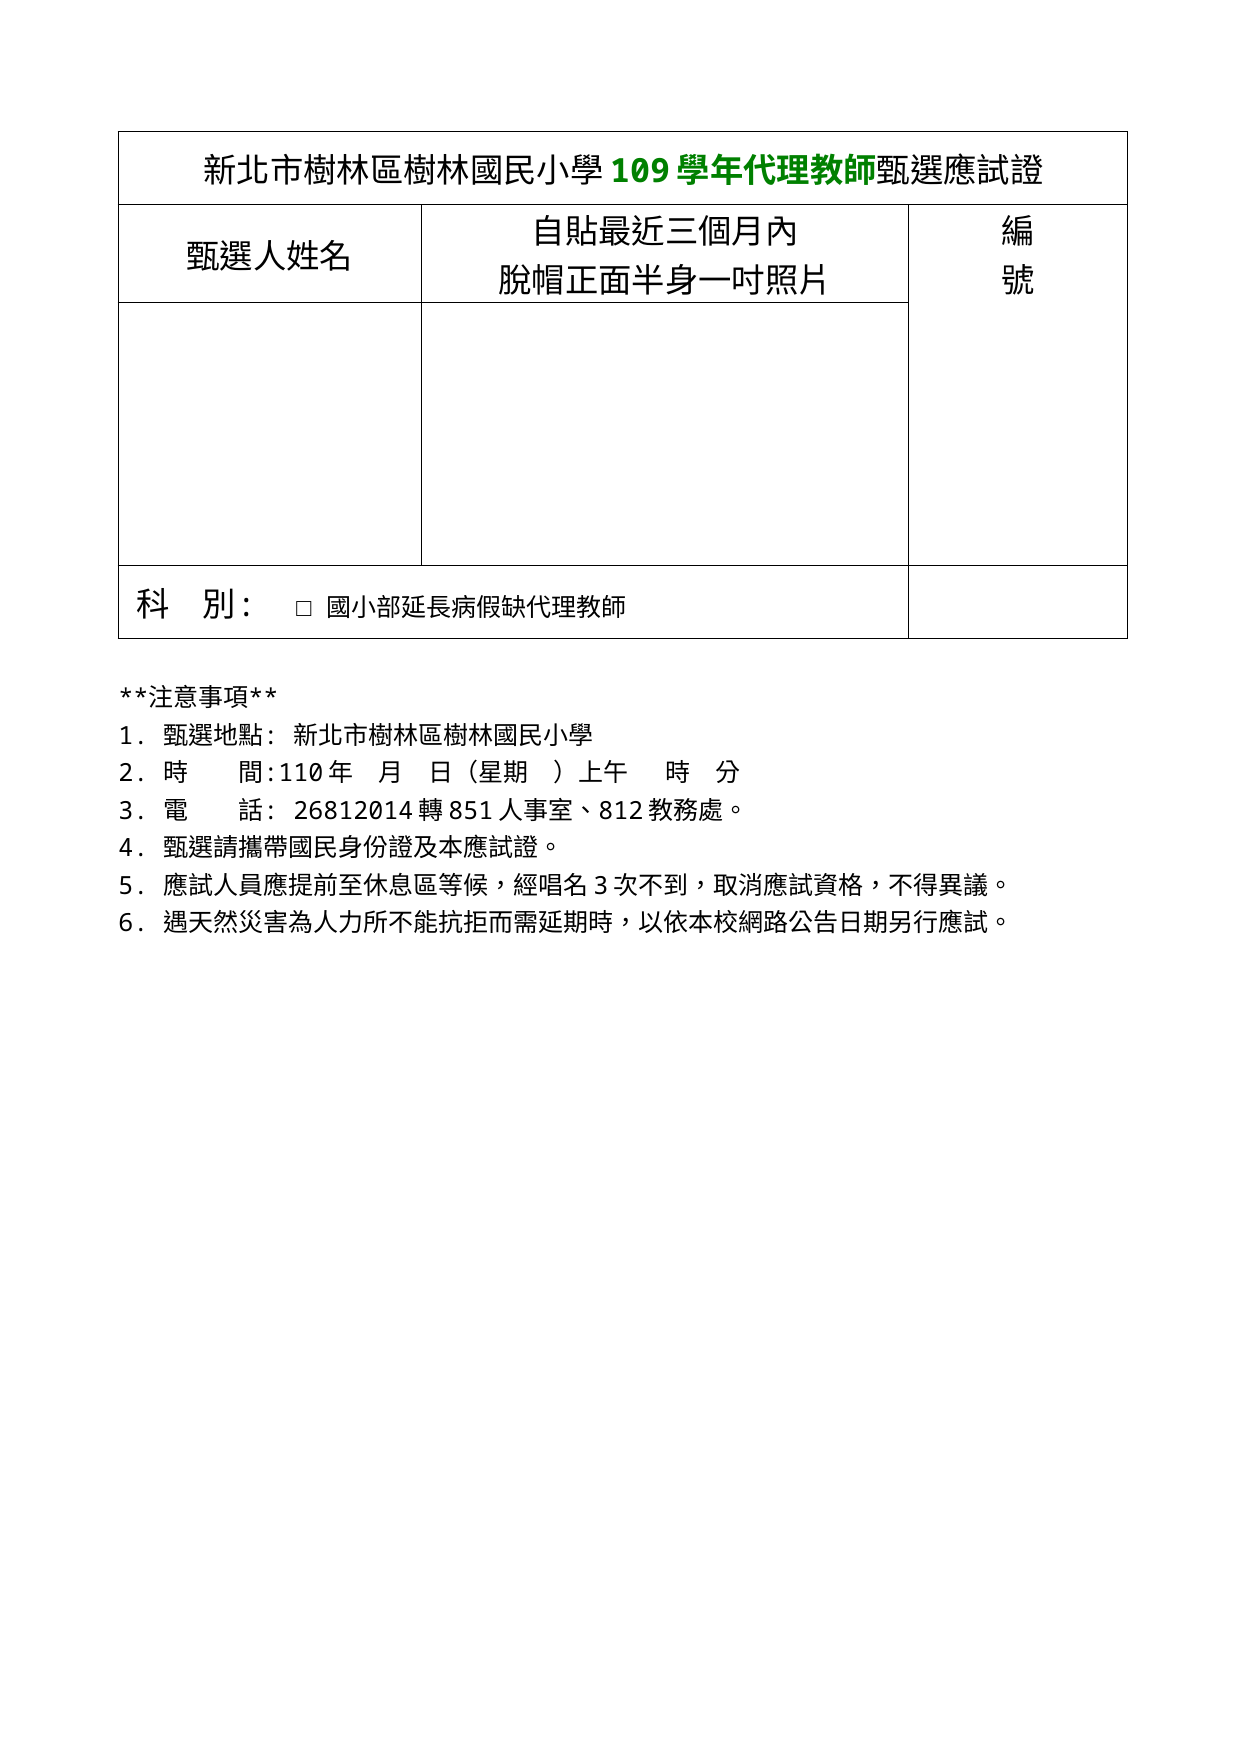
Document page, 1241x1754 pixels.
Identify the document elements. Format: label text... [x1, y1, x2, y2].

table_cell [119, 303, 421, 565]
text 1. 甄選地點: 新北市樹林區樹林國民小學 [118, 714, 1122, 751]
table_cell [422, 303, 908, 565]
table_cell 編 號 [909, 205, 1127, 565]
table_cell [909, 566, 1127, 638]
text 4. 甄選請攜帶國民身份證及本應試證。 [118, 826, 1122, 864]
text 2. 時 間:110年 月 日（星期 ）上午 時 分 [118, 751, 1122, 789]
table_header 新北市樹林區樹林國民小學109學年代理教師甄選應試證 [119, 132, 1127, 204]
text **注意事項** [118, 676, 1122, 714]
text 5. 應試人員應提前至休息區等候，經唱名3次不到，取消應試資格，不得異議。 [118, 864, 1122, 901]
text 3. 電 話: 26812014轉851人事室、812教務處。 [118, 789, 1122, 826]
table_cell 自貼最近三個月內 脫帽正面半身一吋照片 [422, 205, 908, 302]
table_cell 科 別: □ 國小部延長病假缺代理教師 [119, 566, 908, 638]
text 6. 遇天然災害為人力所不能抗拒而需延期時，以依本校網路公告日期另行應試。 [118, 901, 1122, 939]
table_cell 甄選人姓名 [119, 205, 421, 302]
